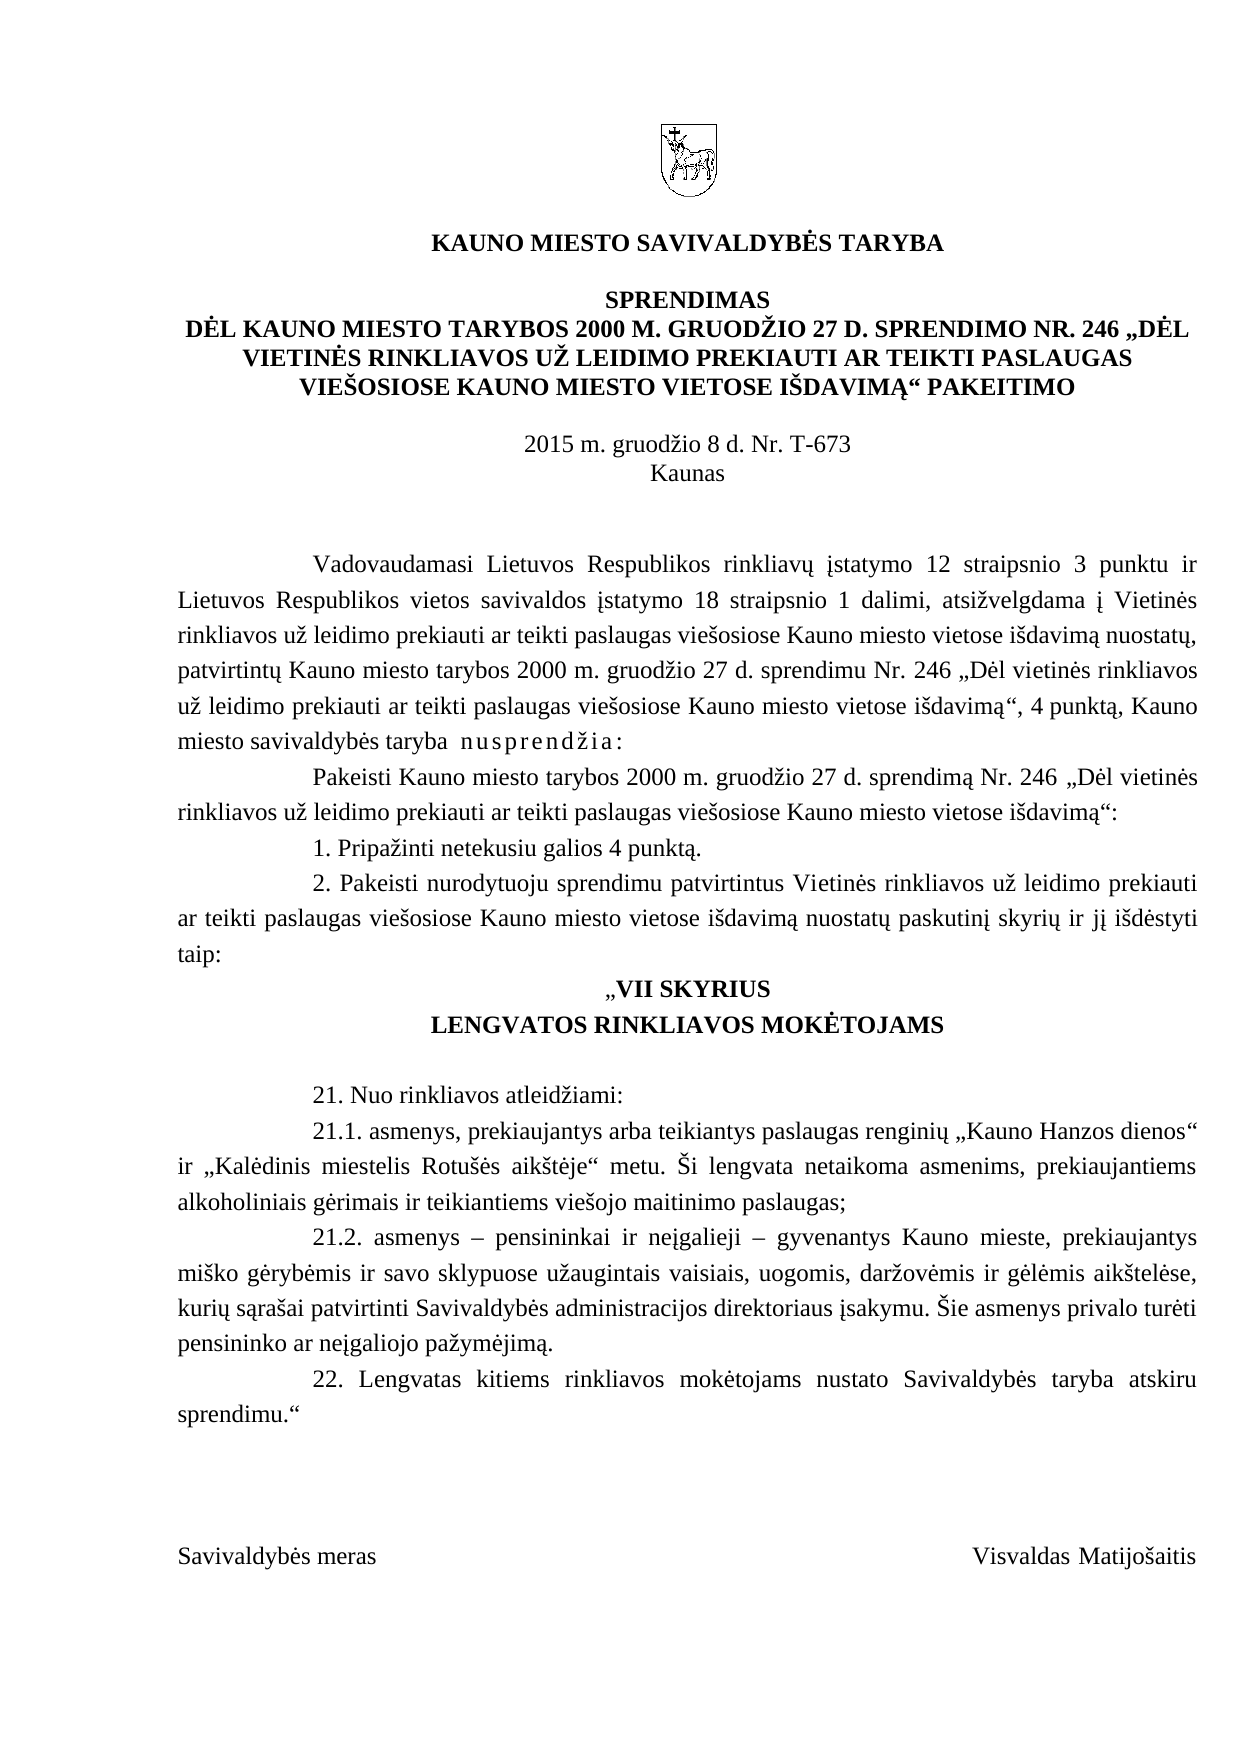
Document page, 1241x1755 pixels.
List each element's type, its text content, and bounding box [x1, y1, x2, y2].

text DĖL KAUNO MIESTO TARYBOS 2000 M. GRUODŽIO 27 D. SPRENDIMO NR. 246 „DĖL VIETINĖS RINKLIAVOS UŽ LEIDIMO PREKIAUTI AR TEIKTI PASLAUGAS VIEŠOSIOSE KAUNO MIESTO VIETOSE IŠDAVIMĄ“ PAKEITIMO [177, 314, 1198, 429]
text 21.2. asmenys – pensininkai ir neįgalieji – gyvenantys Kauno mieste, prekiaujantys miško gėrybėmis ir savo sklypuose užaugintais vaisiais, uogomis, daržovėmis ir gėlėmis aikštelėse, kurių sąrašai patvirtinti Savivaldybės administracijos direktoriaus įsakymu. Šie asmenys privalo turėti pensininko ar neįgaliojo pažymėjimą. [177, 1217, 1198, 1359]
text Savivaldybės meras Visvaldas Matijošaitis [177, 1536, 1198, 1607]
text 2015 m. gruodžio 8 d. Nr. T-673 [177, 429, 1198, 458]
text „VII SKYRIUS [177, 969, 1198, 1005]
text 2. Pakeisti nurodytuoju sprendimu patvirtintus Vietinės rinkliavos už leidimo prekiauti ar teikti paslaugas viešosiose Kauno miesto vietose išdavimą nuostatų paskutinį skyrių ir jį išdėstyti taip: [177, 863, 1198, 969]
text 1. Pripažinti netekusiu galios 4 punktą. [177, 828, 1198, 863]
text Pakeisti Kauno miesto tarybos 2000 m. gruodžio 27 d. sprendimą Nr. 246 „Dėl vietinės rinkliavos už leidimo prekiauti ar teikti paslaugas viešosiose Kauno miesto vietose išdavimą“: [177, 757, 1198, 828]
text LENGVATOS RINKLIAVOS MOKĖTOJAMS [177, 1005, 1198, 1040]
text 22. Lengvatas kitiems rinkliavos mokėtojams nustato Savivaldybės taryba atskiru sprendimu.“ [177, 1359, 1198, 1430]
text Kaunas [177, 458, 1198, 487]
text KAUNO MIESTO SAVIVALDYBĖS TARYBA [177, 228, 1198, 257]
text 21.1. asmenys, prekiaujantys arba teikiantys paslaugas renginių „Kauno Hanzos dienos“ ir „Kalėdinis miestelis Rotušės aikštėje“ metu. Ši lengvata netaikoma asmenims, prekiaujantiems alkoholiniais gėrimais ir teikiantiems viešojo maitinimo paslaugas; [177, 1111, 1198, 1217]
text 21. Nuo rinkliavos atleidžiami: [177, 1076, 1198, 1111]
text Vadovaudamasi Lietuvos Respublikos rinkliavų įstatymo 12 straipsnio 3 punktu ir Lietuvos Respublikos vietos savivaldos įstatymo 18 straipsnio 1 dalimi, atsižvelgdama į Vietinės rinkliavos už leidimo prekiauti ar teikti paslaugas viešosiose Kauno miesto vietose išdavimą nuostatų, patvirtintų Kauno miesto tarybos 2000 m. gruodžio 27 d. sprendimu Nr. 246 „Dėl vietinės rinkliavos už leidimo prekiauti ar teikti paslaugas viešosiose Kauno miesto vietose išdavimą“, 4 punktą, Kauno miesto savivaldybės taryba nusprendžia: [177, 544, 1198, 757]
text SPRENDIMAS [177, 286, 1198, 314]
